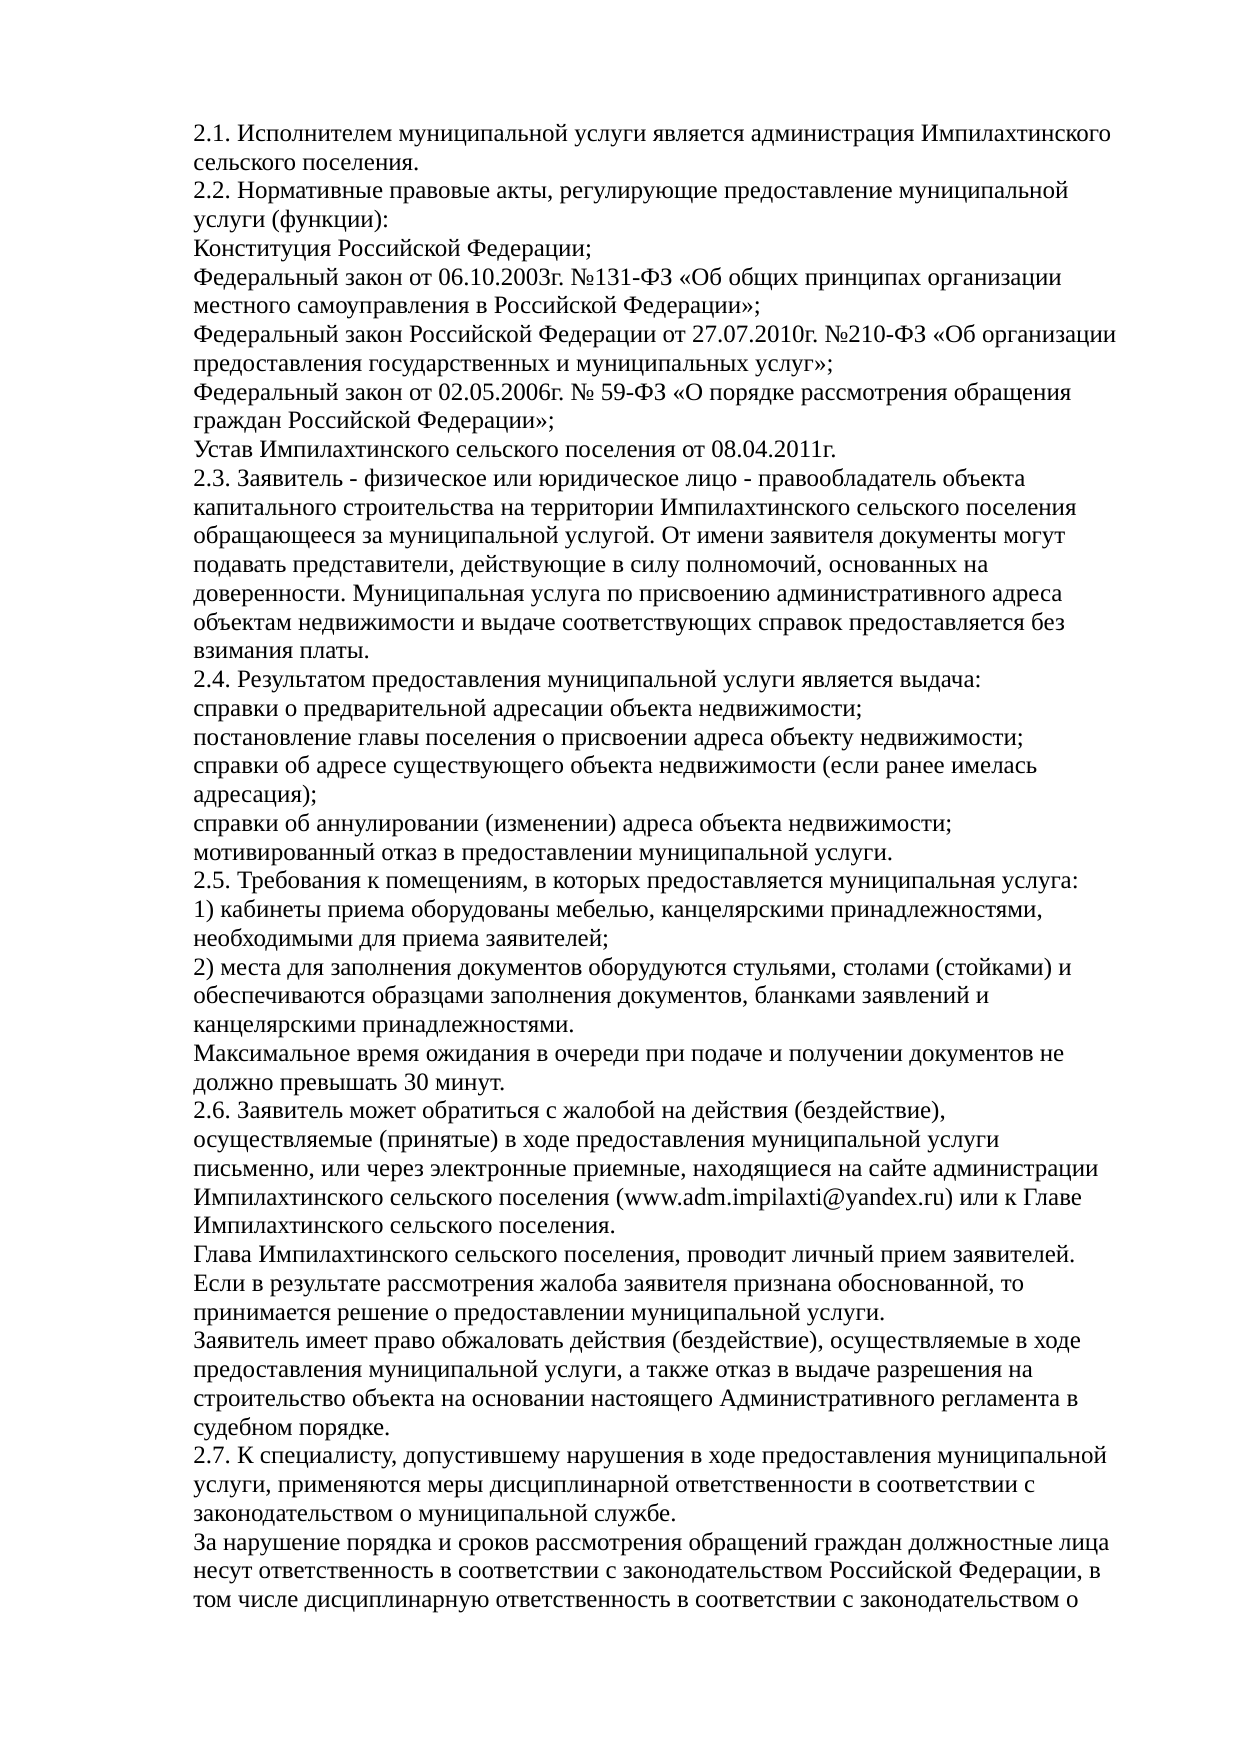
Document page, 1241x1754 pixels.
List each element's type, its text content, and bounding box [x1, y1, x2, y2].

list 2.1. Исполнителем муниципальной услуги является администрация Импилахтинского сельского поселения. 2.2. Нормативные правовые акты, регулирующие предоставление муниципальной услуги (функции): Конституция Российской Федерации; Федеральный закон от 06.10.2003г. №131-ФЗ «Об общих принципах организации местного самоуправления в Российской Федерации»; Федеральный закон Российской Федерации от 27.07.2010г. №210-ФЗ «Об организации предоставления государственных и муниципальных услуг»; Федеральный закон от 02.05.2006г. № 59-ФЗ «О порядке рассмотрения обращения граждан Российской Федерации»; Устав Импилахтинского сельского поселения от 08.04.2011г. 2.3. Заявитель - физическое или юридическое лицо - правообладатель объекта капитального строительства на территории Импилахтинского сельского поселения обращающееся за муниципальной услугой. От имени заявителя документы могут подавать представители, действующие в силу полномочий, основанных на доверенности. Муниципальная услуга по присвоению административного адреса объектам недвижимости и выдаче соответствующих справок предоставляется без взимания платы. 2.4. Результатом предоставления муниципальной услуги является выдача: справки о предварительной адресации объекта недвижимости; постановление главы поселения о присвоении адреса объекту недвижимости; справки об адресе существующего объекта недвижимости (если ранее имелась адресация); справки об аннулировании (изменении) адреса объекта недвижимости; мотивированный отказ в предоставлении муниципальной услуги. 2.5. Требования к помещениям, в которых предоставляется муниципальная услуга: 1) кабинеты приема оборудованы мебелью, канцелярскими принадлежностями, необходимыми для приема заявителей; 2) места для заполнения документов оборудуются стульями, столами (стойками) и обеспечиваются образцами заполнения документов, бланками заявлений и канцелярскими принадлежностями. Максимальное время ожидания в очереди при подаче и получении документов не должно превышать 30 минут. 2.6. Заявитель может обратиться с жалобой на действия (бездействие), осуществляемые (принятые) в ходе предоставления муниципальной услуги письменно, или через электронные приемные, находящиеся на сайте администрации Импилахтинского сельского поселения (www.adm.impilaxti@yandex.ru) или к Главе Импилахтинского сельского поселения. Глава Импилахтинского сельского поселения, проводит личный прием заявителей. Если в результате рассмотрения жалоба заявителя признана обоснованной, то принимается решение о предоставлении муниципальной услуги. Заявитель имеет право обжаловать действия (бездействие), осуществляемые в ходе предоставления муниципальной услуги, а также отказ в выдаче разрешения на строительство объекта на основании настоящего Административного регламента в судебном порядке. 2.7. К специалисту, допустившему нарушения в ходе предоставления муниципальной услуги, применяются меры дисциплинарной ответственности в соответствии с законодательством о муниципальной службе. За нарушение порядка и сроков рассмотрения обращений граждан должностные лица несут ответственность в соответствии с законодательством Российской Федерации, в том числе дисциплинарную ответственность в соответствии с законодательством о [156, 118, 1122, 1613]
